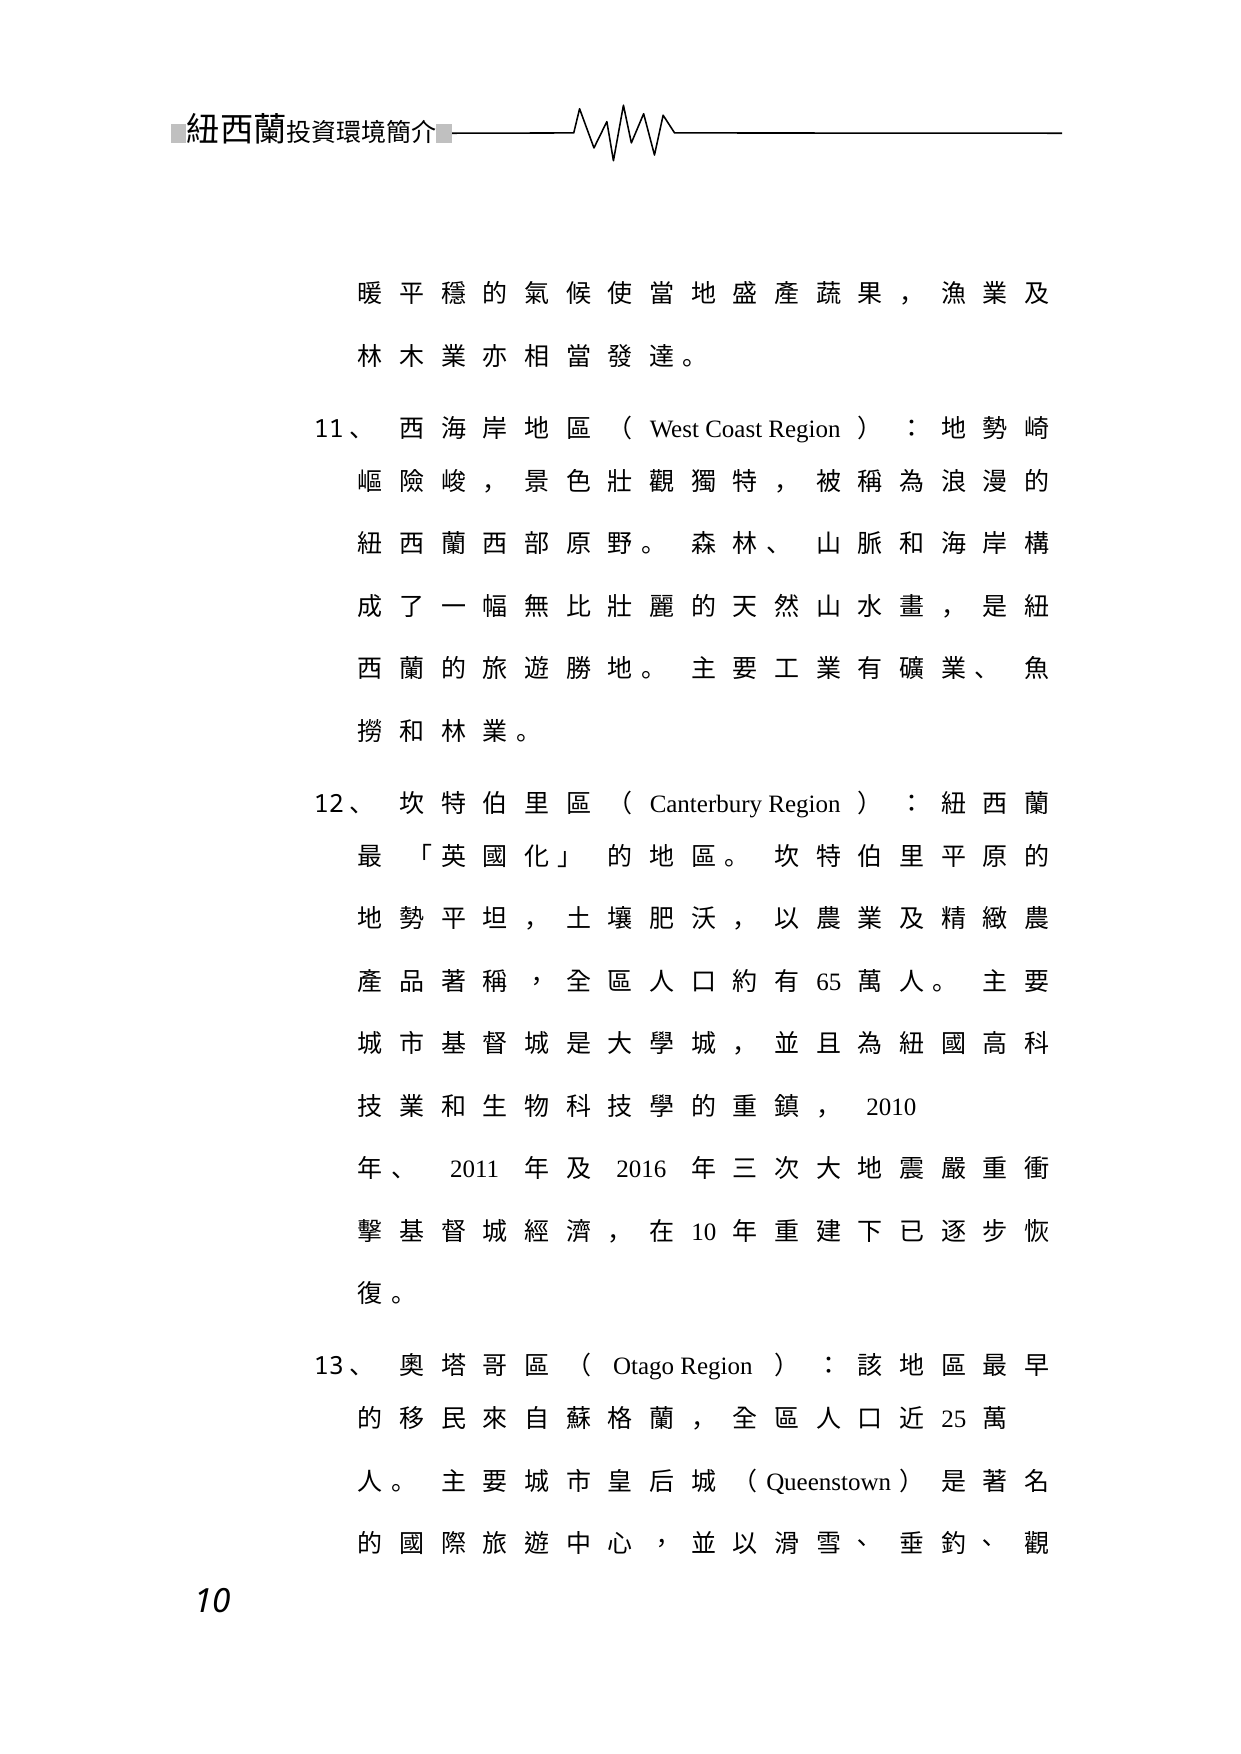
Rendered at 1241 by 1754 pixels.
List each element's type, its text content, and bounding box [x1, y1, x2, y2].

text 11、西海岸地區（West Coast Region）：地勢崎嶇險峻，景色壯觀獨特，被稱為浪漫的紐西蘭西部原野。森林、山脈和海岸構成了一幅無比壯麗的天然山水畫，是紐西蘭的旅遊勝地。主要工業有礦業、魚撈和林業。 [281, 375, 1058, 750]
text 暖平穩的氣候使當地盛產蔬果，漁業及林木業亦相當發達。 [281, 250, 1058, 375]
text 13、奧塔哥區（Otago Region）：該地區最早的移民來自蘇格蘭，全區人口近25萬人。主要城市皇后城（Queenstown）是著名的國際旅遊中心，並以滑雪、垂釣、觀 [281, 1313, 1058, 1563]
text 12、坎特伯里區（Canterbury Region）：紐西蘭最「英國化」的地區。坎特伯里平原的地勢平坦，土壤肥沃，以農業及精緻農產品著稱，全區人口約有65萬人。主要城市基督城是大學城，並且為紐國高科技業和生物科技學的重鎮，2010年、2011年及2016年三次大地震嚴重衝擊基督城經濟，在10年重建下已逐步恢復。 [281, 750, 1058, 1313]
